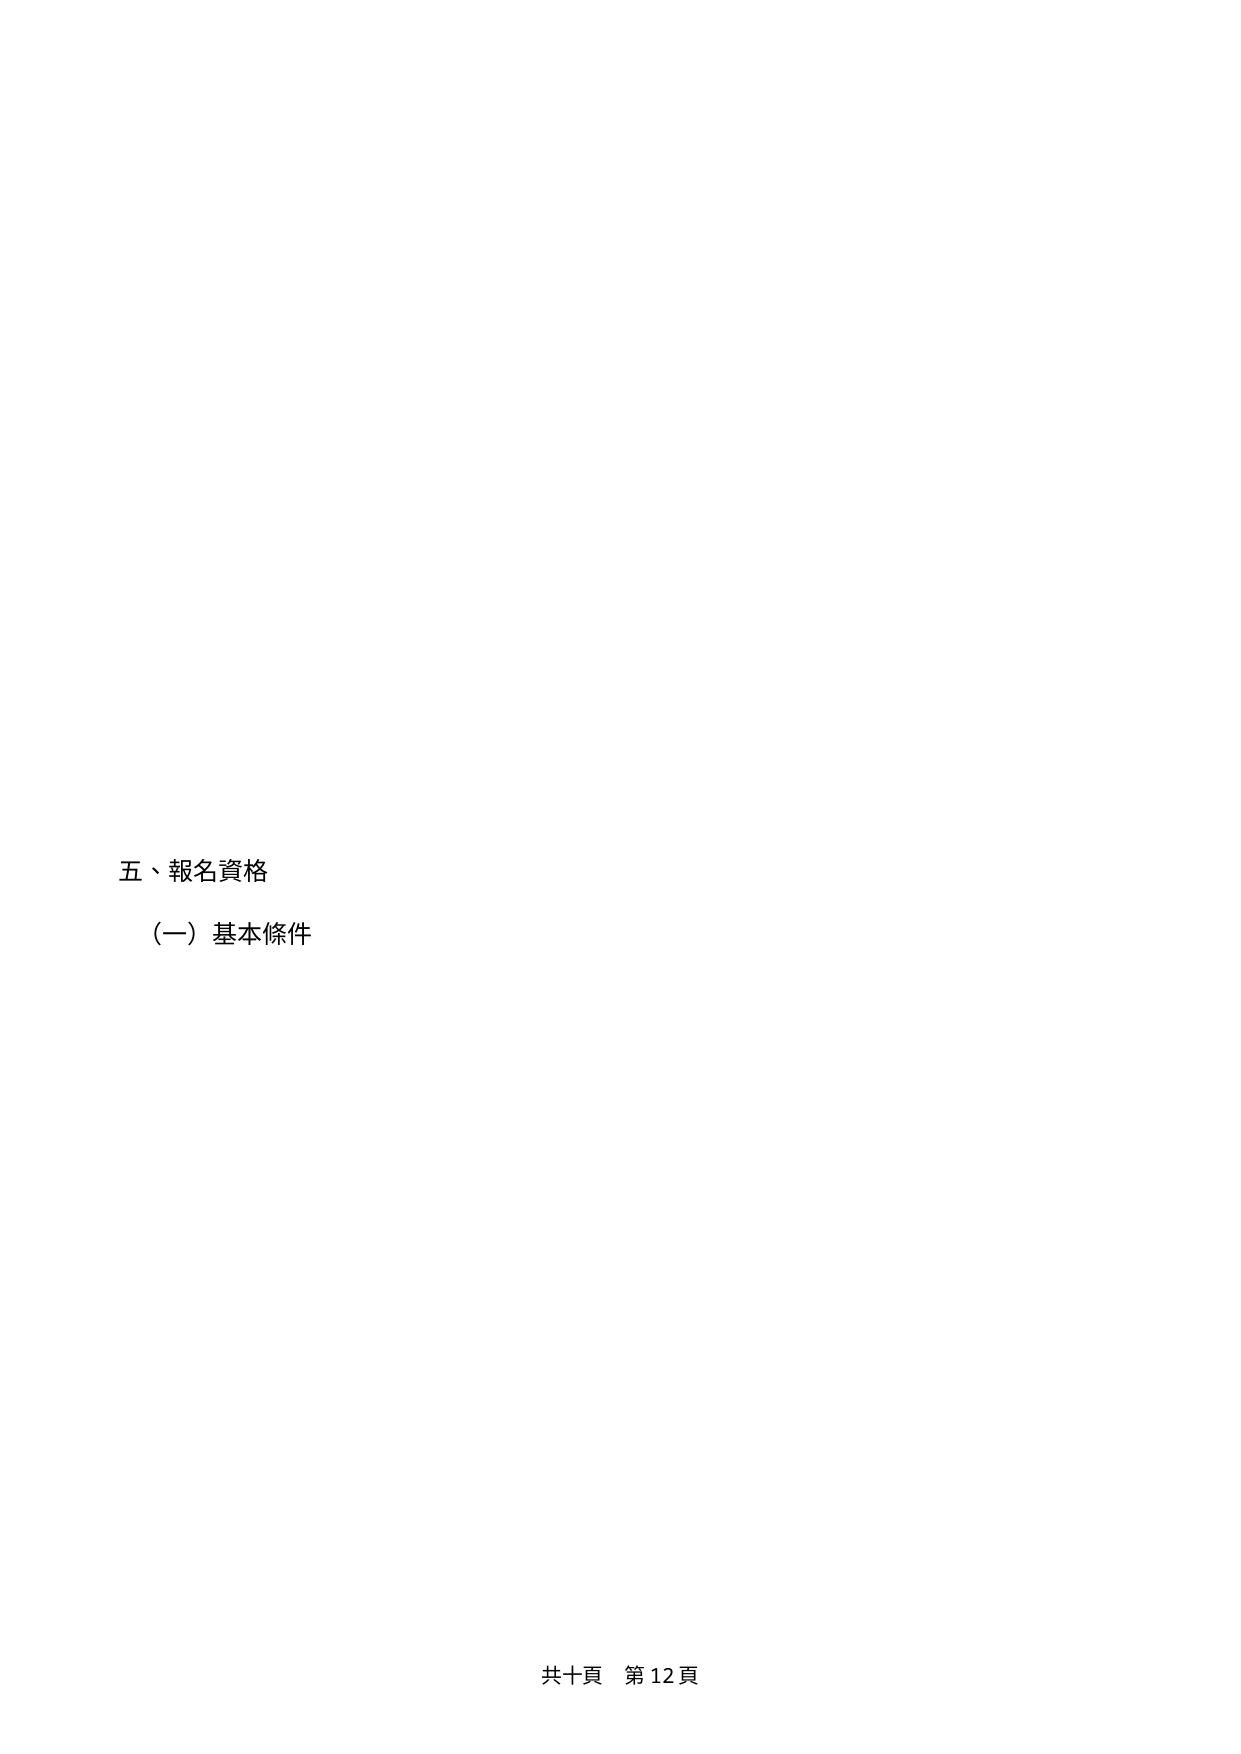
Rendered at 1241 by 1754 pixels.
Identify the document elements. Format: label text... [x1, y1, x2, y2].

text 五、報名資格 [118, 828, 1122, 891]
text （一）基本條件 [118, 891, 1122, 953]
